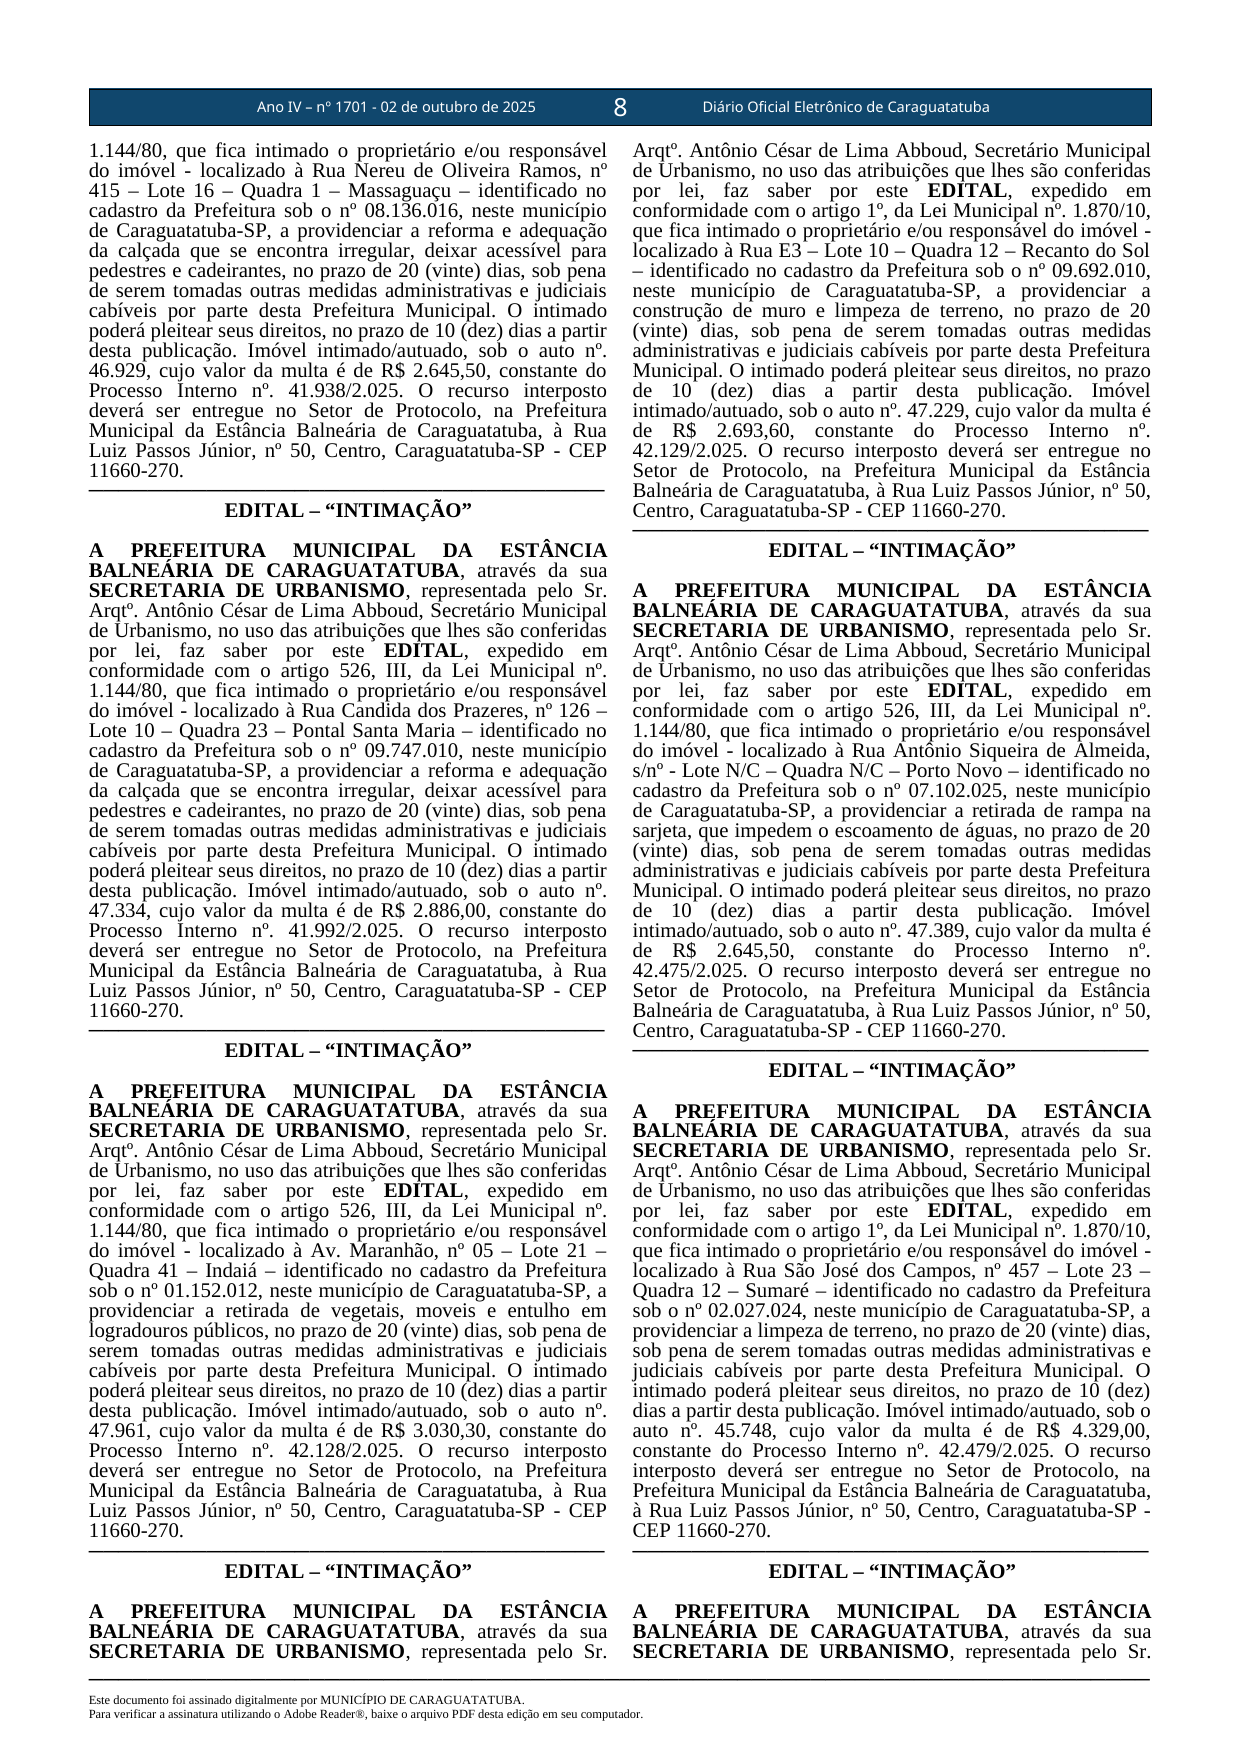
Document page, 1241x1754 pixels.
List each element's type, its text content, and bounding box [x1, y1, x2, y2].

text ─────────────────────────────────── [632, 522, 1152, 542]
text A PREFEITURA MUNICIPAL DA ESTÂNCIA BALNEÁRIA DE CARAGUATATUBA, através da sua SECRETARIA DE URBANISMO, representada pelo Sr. Arqtº. Antônio César de Lima Abboud, Secretário Municipal de Urbanismo, no uso das atribuições que lhes são conferidas por lei, faz saber por este EDITAL, expedido em conformidade com o artigo 1º, da Lei Municipal nº. 1.870/10, que fica intimado o proprietário e/ou responsável do imóvel - localizado à Rua São José dos Campos, nº 457 – Lote 23 – Quadra 12 – Sumaré – identificado no cadastro da Prefeitura sob o nº 02.027.024, neste município de Caraguatatuba-SP, a providenciar a limpeza de terreno, no prazo de 20 (vinte) dias, sob pena de serem tomadas outras medidas administrativas e judiciais cabíveis por parte desta Prefeitura Municipal. O intimado poderá pleitear seus direitos, no prazo de 10 (dez) dias a partir desta publicação. Imóvel intimado/autuado, sob o auto nº. 45.748, cujo valor da multa é de R$ 4.329,00, constante do Processo Interno nº. 42.479/2.025. O recurso interposto deverá ser entregue no Setor de Protocolo, na Prefeitura Municipal da Estância Balneária de Caraguatatuba, à Rua Luiz Passos Júnior, nº 50, Centro, Caraguatatuba-SP - CEP 11660-270. [632, 1102, 1152, 1542]
text EDITAL – “INTIMAÇÃO” [632, 542, 1152, 561]
text EDITAL – “INTIMAÇÃO” [632, 1062, 1152, 1082]
text ─────────────────────────────────── [632, 1542, 1152, 1562]
text ─────────────────────────────────── [632, 1042, 1152, 1062]
text EDITAL – “INTIMAÇÃO” [88, 502, 608, 521]
text ─────────────────────────────────── [88, 1022, 608, 1042]
text EDITAL – “INTIMAÇÃO” [632, 1562, 1152, 1582]
text A PREFEITURA MUNICIPAL DA ESTÂNCIA BALNEÁRIA DE CARAGUATATUBA, através da sua SECRETARIA DE URBANISMO, representada pelo Sr. Arqtº. Antônio César de Lima Abboud, Secretário Municipal de Urbanismo, no uso das atribuições que lhes são conferidas por lei, faz saber por este EDITAL, expedido em conformidade com o artigo 526, III, da Lei Municipal nº. 1.144/80, que fica intimado o proprietário e/ou responsável do imóvel - localizado à Rua Candida dos Prazeres, nº 126 – Lote 10 – Quadra 23 – Pontal Santa Maria – identificado no cadastro da Prefeitura sob o nº 09.747.010, neste município de Caraguatatuba-SP, a providenciar a reforma e adequação da calçada que se encontra irregular, deixar acessível para pedestres e cadeirantes, no prazo de 20 (vinte) dias, sob pena de serem tomadas outras medidas administrativas e judiciais cabíveis por parte desta Prefeitura Municipal. O intimado poderá pleitear seus direitos, no prazo de 10 (dez) dias a partir desta publicação. Imóvel intimado/autuado, sob o auto nº. 47.334, cujo valor da multa é de R$ 2.886,00, constante do Processo Interno nº. 41.992/2.025. O recurso interposto deverá ser entregue no Setor de Protocolo, na Prefeitura Municipal da Estância Balneária de Caraguatatuba, à Rua Luiz Passos Júnior, nº 50, Centro, Caraguatatuba-SP - CEP 11660-270. [88, 542, 608, 1022]
text Arqtº. Antônio César de Lima Abboud, Secretário Municipal de Urbanismo, no uso das atribuições que lhes são conferidas por lei, faz saber por este EDITAL, expedido em conformidade com o artigo 1º, da Lei Municipal nº. 1.870/10, que fica intimado o proprietário e/ou responsável do imóvel - localizado à Rua E3 – Lote 10 – Quadra 12 – Recanto do Sol – identificado no cadastro da Prefeitura sob o nº 09.692.010, neste município de Caraguatatuba-SP, a providenciar a construção de muro e limpeza de terreno, no prazo de 20 (vinte) dias, sob pena de serem tomadas outras medidas administrativas e judiciais cabíveis por parte desta Prefeitura Municipal. O intimado poderá pleitear seus direitos, no prazo de 10 (dez) dias a partir desta publicação. Imóvel intimado/autuado, sob o auto nº. 47.229, cujo valor da multa é de R$ 2.693,60, constante do Processo Interno nº. 42.129/2.025. O recurso interposto deverá ser entregue no Setor de Protocolo, na Prefeitura Municipal da Estância Balneária de Caraguatatuba, à Rua Luiz Passos Júnior, nº 50, Centro, Caraguatatuba-SP - CEP 11660-270. [632, 142, 1152, 522]
text ─────────────────────────────────── [88, 1542, 608, 1562]
text A PREFEITURA MUNICIPAL DA ESTÂNCIA BALNEÁRIA DE CARAGUATATUBA, através da sua SECRETARIA DE URBANISMO, representada pelo Sr. Arqtº. Antônio César de Lima Abboud, Secretário Municipal de Urbanismo, no uso das atribuições que lhes são conferidas por lei, faz saber por este EDITAL, expedido em conformidade com o artigo 526, III, da Lei Municipal nº. 1.144/80, que fica intimado o proprietário e/ou responsável do imóvel - localizado à Av. Maranhão, nº 05 – Lote 21 – Quadra 41 – Indaiá – identificado no cadastro da Prefeitura sob o nº 01.152.012, neste município de Caraguatatuba-SP, a providenciar a retirada de vegetais, moveis e entulho em logradouros públicos, no prazo de 20 (vinte) dias, sob pena de serem tomadas outras medidas administrativas e judiciais cabíveis por parte desta Prefeitura Municipal. O intimado poderá pleitear seus direitos, no prazo de 10 (dez) dias a partir desta publicação. Imóvel intimado/autuado, sob o auto nº. 47.961, cujo valor da multa é de R$ 3.030,30, constante do Processo Interno nº. 42.128/2.025. O recurso interposto deverá ser entregue no Setor de Protocolo, na Prefeitura Municipal da Estância Balneária de Caraguatatuba, à Rua Luiz Passos Júnior, nº 50, Centro, Caraguatatuba-SP - CEP 11660-270. [88, 1082, 608, 1542]
text EDITAL – “INTIMAÇÃO” [88, 1562, 608, 1582]
text EDITAL – “INTIMAÇÃO” [88, 1042, 608, 1062]
text ─────────────────────────────────── [88, 482, 608, 502]
text 1.144/80, que fica intimado o proprietário e/ou responsável do imóvel - localizado à Rua Nereu de Oliveira Ramos, nº 415 – Lote 16 – Quadra 1 – Massaguaçu – identificado no cadastro da Prefeitura sob o nº 08.136.016, neste município de Caraguatatuba-SP, a providenciar a reforma e adequação da calçada que se encontra irregular, deixar acessível para pedestres e cadeirantes, no prazo de 20 (vinte) dias, sob pena de serem tomadas outras medidas administrativas e judiciais cabíveis por parte desta Prefeitura Municipal. O intimado poderá pleitear seus direitos, no prazo de 10 (dez) dias a partir desta publicação. Imóvel intimado/autuado, sob o auto nº. 46.929, cujo valor da multa é de R$ 2.645,50, constante do Processo Interno nº. 41.938/2.025. O recurso interposto deverá ser entregue no Setor de Protocolo, na Prefeitura Municipal da Estância Balneária de Caraguatatuba, à Rua Luiz Passos Júnior, nº 50, Centro, Caraguatatuba-SP - CEP 11660-270. [88, 142, 608, 482]
text A PREFEITURA MUNICIPAL DA ESTÂNCIA BALNEÁRIA DE CARAGUATATUBA, através da sua SECRETARIA DE URBANISMO, representada pelo Sr. [88, 1603, 608, 1663]
text A PREFEITURA MUNICIPAL DA ESTÂNCIA BALNEÁRIA DE CARAGUATATUBA, através da sua SECRETARIA DE URBANISMO, representada pelo Sr. Arqtº. Antônio César de Lima Abboud, Secretário Municipal de Urbanismo, no uso das atribuições que lhes são conferidas por lei, faz saber por este EDITAL, expedido em conformidade com o artigo 526, III, da Lei Municipal nº. 1.144/80, que fica intimado o proprietário e/ou responsável do imóvel - localizado à Rua Antônio Siqueira de Almeida, s/nº - Lote N/C – Quadra N/C – Porto Novo – identificado no cadastro da Prefeitura sob o nº 07.102.025, neste município de Caraguatatuba-SP, a providenciar a retirada de rampa na sarjeta, que impedem o escoamento de águas, no prazo de 20 (vinte) dias, sob pena de serem tomadas outras medidas administrativas e judiciais cabíveis por parte desta Prefeitura Municipal. O intimado poderá pleitear seus direitos, no prazo de 10 (dez) dias a partir desta publicação. Imóvel intimado/autuado, sob o auto nº. 47.389, cujo valor da multa é de R$ 2.645,50, constante do Processo Interno nº. 42.475/2.025. O recurso interposto deverá ser entregue no Setor de Protocolo, na Prefeitura Municipal da Estância Balneária de Caraguatatuba, à Rua Luiz Passos Júnior, nº 50, Centro, Caraguatatuba-SP - CEP 11660-270. [632, 582, 1152, 1042]
text A PREFEITURA MUNICIPAL DA ESTÂNCIA BALNEÁRIA DE CARAGUATATUBA, através da sua SECRETARIA DE URBANISMO, representada pelo Sr. [632, 1603, 1152, 1663]
